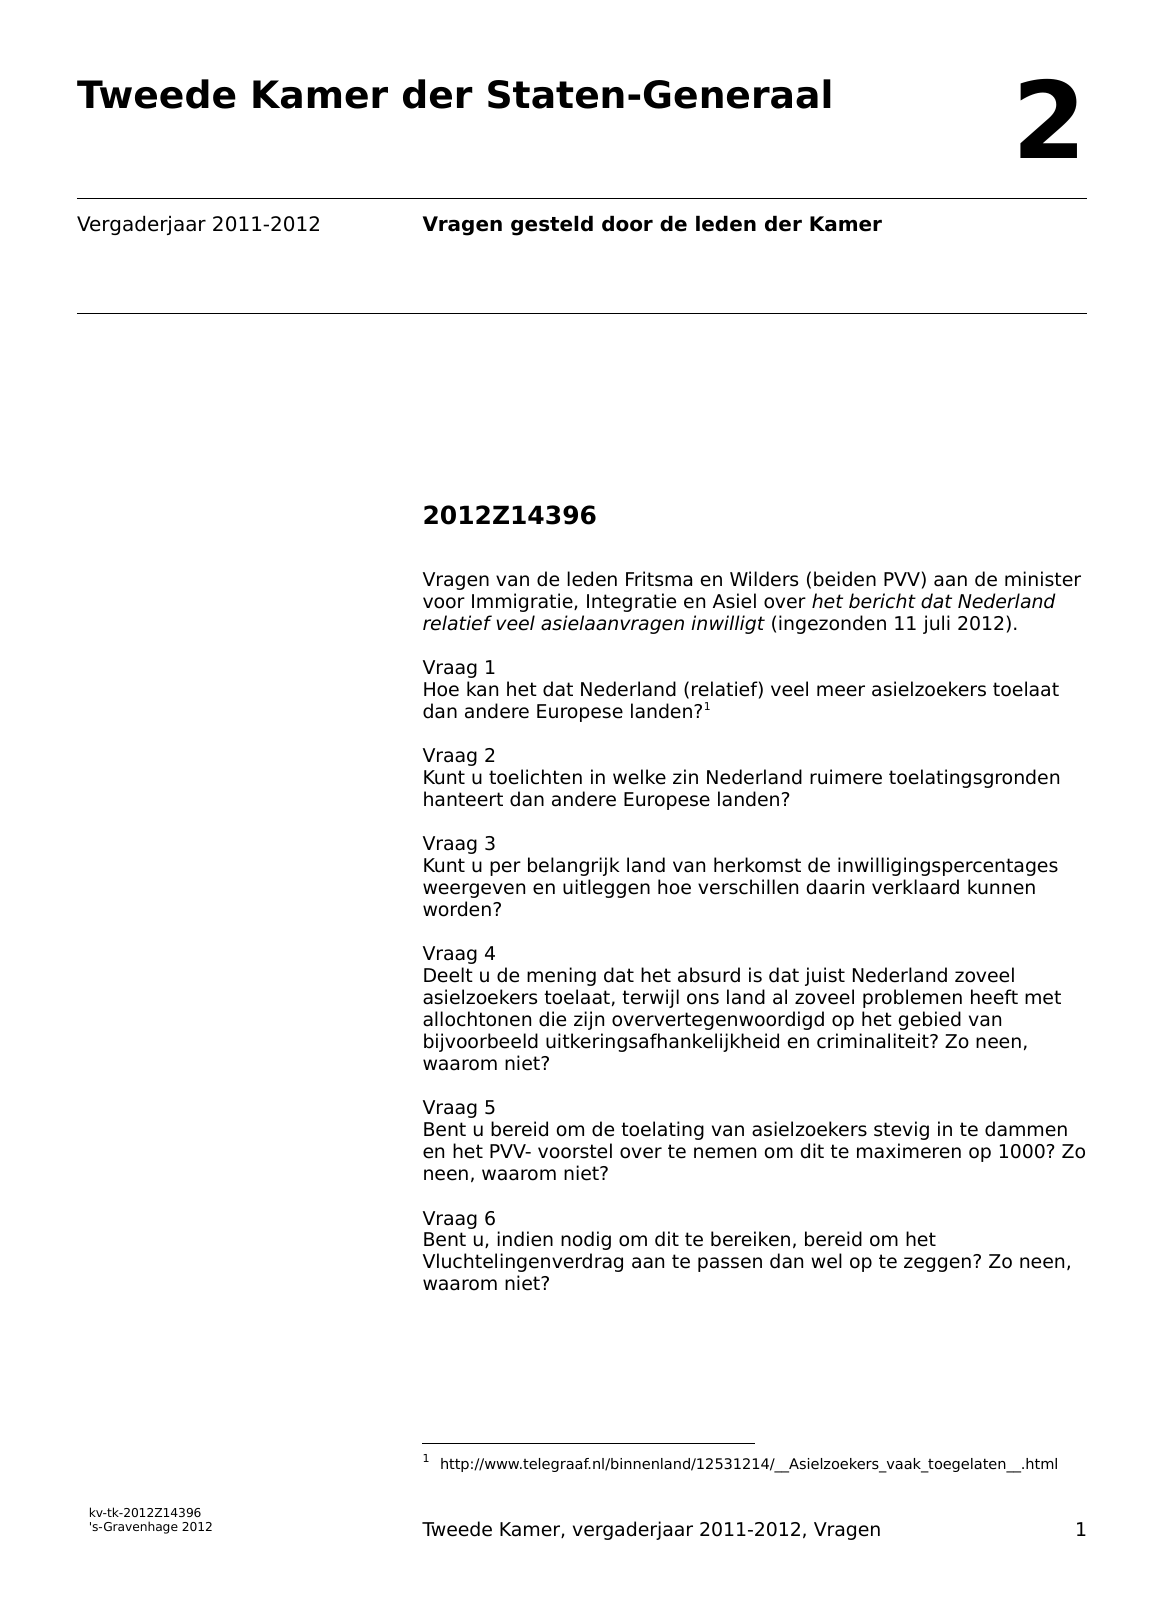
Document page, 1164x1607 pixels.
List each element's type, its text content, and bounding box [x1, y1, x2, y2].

text http://www.telegraaf.nl/binnenland/12531214/__Asielzoekers_vaak_toegelaten__.html [422, 1452, 1087, 1474]
text kv-tk-2012Z14396 [88, 1506, 323, 1520]
text Vragen van de leden Fritsma en Wilders (beiden PVV) aan de minister voor Immigratie, Integratie en Asiel over het bericht dat Nederland relatief veel asielaanvragen inwilligt (ingezonden 11 juli 2012). [422, 569, 1087, 635]
text Vraag 3 [422, 833, 1087, 855]
text Vraag 1 [422, 657, 1087, 679]
text 's-Gravenhage 2012 [88, 1520, 323, 1534]
table_header 2 [886, 59, 1087, 198]
text Bent u, indien nodig om dit te bereiken, bereid om het Vluchtelingenverdrag aan te passen dan wel op te zeggen? Zo neen, waarom niet? [422, 1229, 1087, 1295]
table_cell Vragen gesteld door de leden der Kamer [422, 199, 1087, 313]
text Vraag 5 [422, 1097, 1087, 1119]
text Vraag 4 [422, 943, 1087, 965]
text Kunt u toelichten in welke zin Nederland ruimere toelatingsgronden hanteert dan andere Europese landen? [422, 767, 1087, 811]
text Hoe kan het dat Nederland (relatief) veel meer asielzoekers toelaat dan andere Europese landen? [422, 679, 1087, 723]
text Bent u bereid om de toelating van asielzoekers stevig in te dammen en het PVV- voorstel over te nemen om dit te maximeren op 1000? Zo neen, waarom niet? [422, 1119, 1087, 1185]
text 2012Z14396 [422, 501, 1087, 531]
table_header Tweede Kamer der Staten-Generaal [77, 59, 886, 198]
text Vraag 6 [422, 1207, 1087, 1229]
text Kunt u per belangrijk land van herkomst de inwilligingspercentages weergeven en uitleggen hoe verschillen daarin verklaard kunnen worden? [422, 855, 1087, 921]
text Vraag 2 [422, 745, 1087, 767]
table_cell Vergaderjaar 2011-2012 [77, 199, 422, 313]
text Deelt u de mening dat het absurd is dat juist Nederland zoveel asielzoekers toelaat, terwijl ons land al zoveel problemen heeft met allochtonen die zijn oververtegenwoordigd op het gebied van bijvoorbeeld uitkeringsafhankelijkheid en criminaliteit? Zo neen, waarom niet? [422, 965, 1087, 1075]
